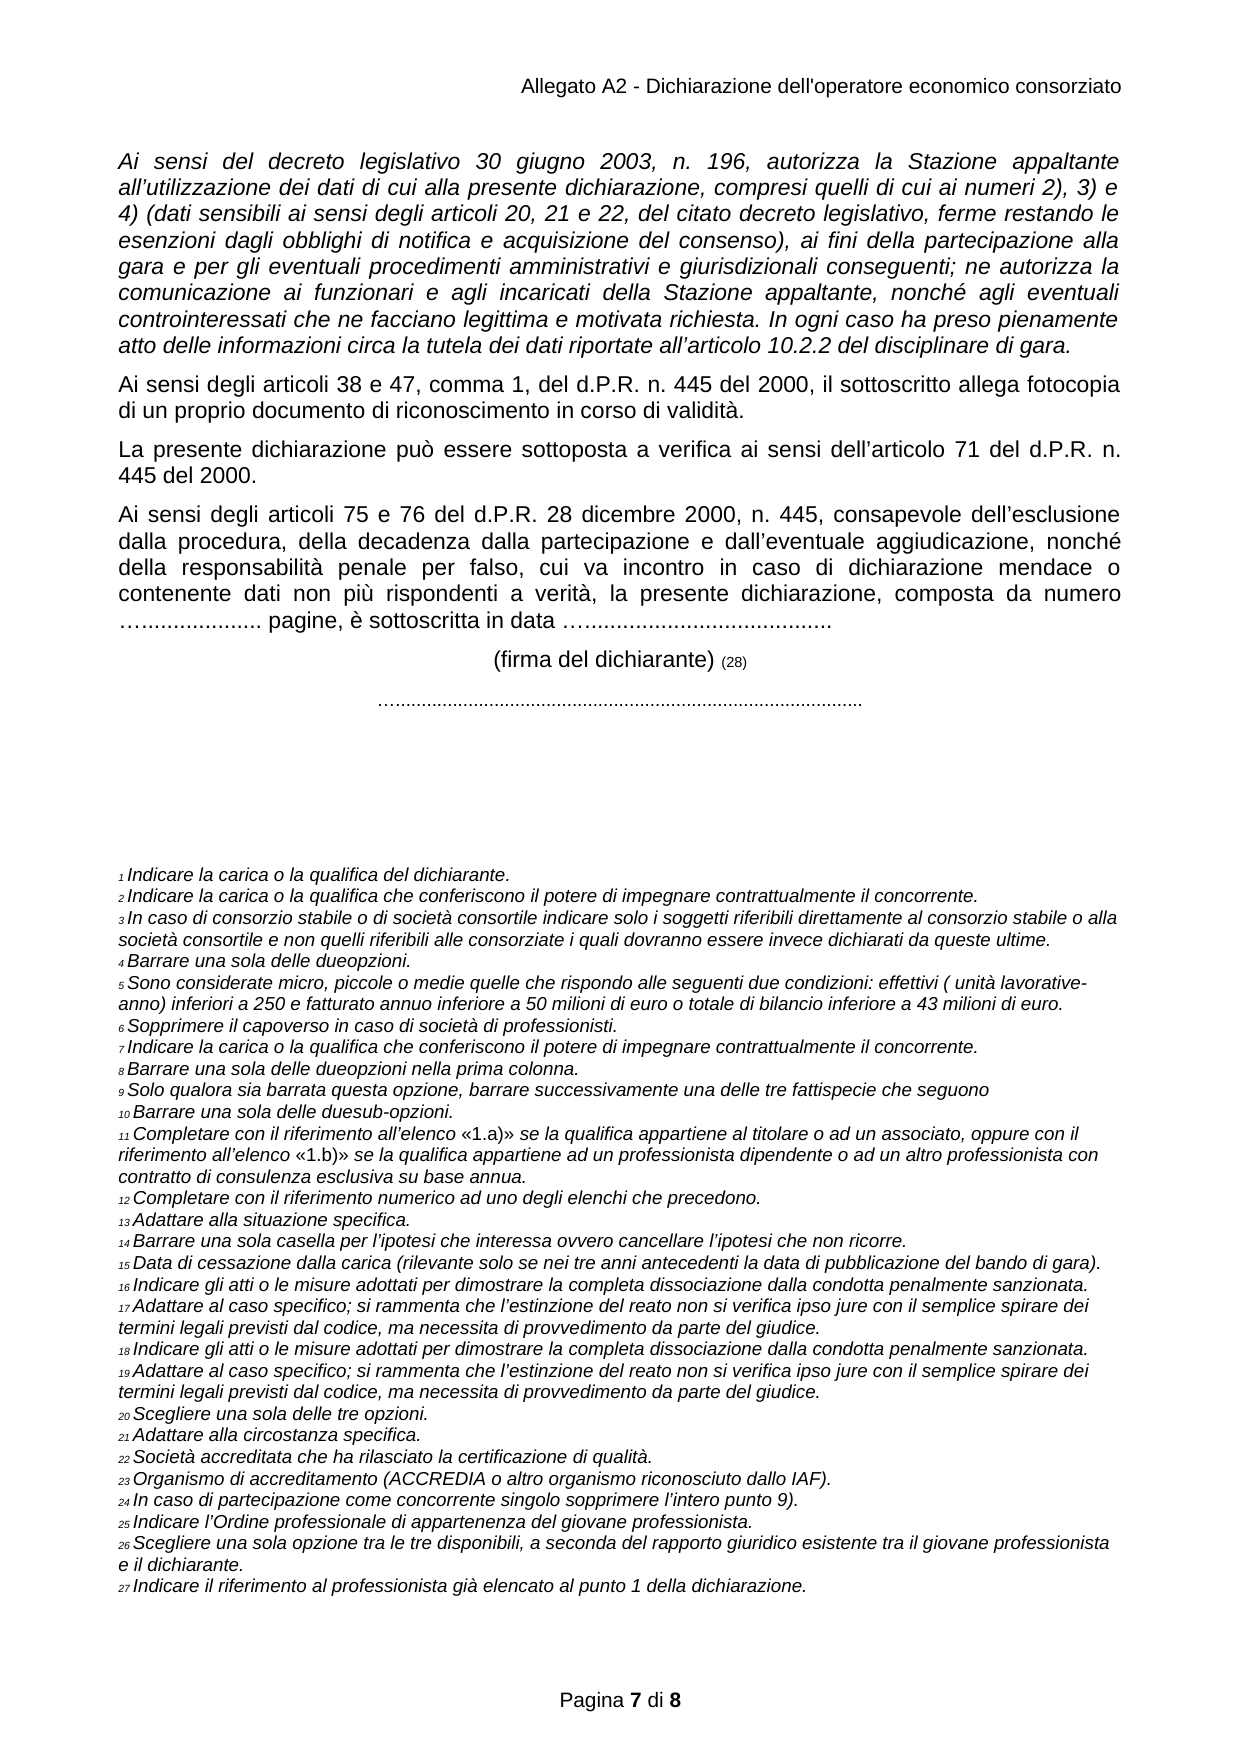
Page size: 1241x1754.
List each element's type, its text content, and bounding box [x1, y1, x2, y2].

text 10 Barrare una sola delle duesub-opzioni. [118, 1101, 1122, 1122]
text 20 Scegliere una sola delle tre opzioni. [118, 1403, 1122, 1424]
text 7 Indicare la carica o la qualifica che conferiscono il potere di impegnare contrattualmente il concorrente. [118, 1036, 1122, 1058]
text 8 Barrare una sola delle dueopzioni nella prima colonna. [118, 1058, 1122, 1079]
text 17 Adattare al caso specifico; si rammenta che l’estinzione del reato non si verifica ipso jure con il semplice spirare dei termini legali previsti dal codice, ma necessita di provvedimento da parte del giudice. [118, 1295, 1122, 1338]
text Ai sensi degli articoli 38 e 47, comma 1, del d.P.R. n. 445 del 2000, il sottoscritto allega fotocopia di un proprio documento di riconoscimento in corso di validità. [118, 371, 1122, 424]
text 26 Scegliere una sola opzione tra le tre disponibili, a seconda del rapporto giuridico esistente tra il giovane professionista e il dichiarante. [118, 1532, 1122, 1575]
text Ai sensi del decreto legislativo 30 giugno 2003, n. 196, autorizza la Stazione appaltante all’utilizzazione dei dati di cui alla presente dichiarazione, compresi quelli di cui ai numeri 2), 3) e 4) (dati sensibili ai sensi degli articoli 20, 21 e 22, del citato decreto legislativo, ferme restando le esenzioni dagli obblighi di notifica e acquisizione del consenso), ai fini della partecipazione alla gara e per gli eventuali procedimenti amministrativi e giurisdizionali conseguenti; ne autorizza la comunicazione ai funzionari e agli incaricati della Stazione appaltante, nonché agli eventuali controinteressati che ne facciano legittima e motivata richiesta. In ogni caso ha preso pienamente atto delle informazioni circa la tutela dei dati riportate all’articolo 10.2.2 del disciplinare di gara. [118, 148, 1122, 358]
text (firma del dichiarante) (28) [118, 646, 1122, 672]
text 12 Completare con il riferimento numerico ad uno degli elenchi che precedono. [118, 1187, 1122, 1209]
text ….......................................................................................... [118, 689, 1122, 710]
text 18 Indicare gli atti o le misure adottati per dimostrare la completa dissociazione dalla condotta penalmente sanzionata. [118, 1338, 1122, 1359]
text 27 Indicare il riferimento al professionista già elencato al punto 1 della dichiarazione. [118, 1575, 1122, 1597]
text 14 Barrare una sola casella per l’ipotesi che interessa ovvero cancellare l’ipotesi che non ricorre. [118, 1230, 1122, 1252]
text La presente dichiarazione può essere sottoposta a verifica ai sensi dell’articolo 71 del d.P.R. n. 445 del 2000. [118, 436, 1122, 489]
text 4 Barrare una sola delle dueopzioni. [118, 950, 1122, 971]
text 23 Organismo di accreditamento (ACCREDIA o altro organismo riconosciuto dallo IAF). [118, 1467, 1122, 1489]
text 21 Adattare alla circostanza specifica. [118, 1424, 1122, 1446]
text 6 Sopprimere il capoverso in caso di società di professionisti. [118, 1014, 1122, 1036]
text 9 Solo qualora sia barrata questa opzione, barrare successivamente una delle tre fattispecie che seguono [118, 1079, 1122, 1101]
text Ai sensi degli articoli 75 e 76 del d.P.R. 28 dicembre 2000, n. 445, consapevole dell’esclusione dalla procedura, della decadenza dalla partecipazione e dall’eventuale aggiudicazione, nonché della responsabilità penale per falso, cui va incontro in caso di dichiarazione mendace o contenente dati non più rispondenti a verità, la presente dichiarazione, composta da numero …................... pagine, è sottoscritta in data …....................................... [118, 501, 1122, 633]
text 15 Data di cessazione dalla carica (rilevante solo se nei tre anni antecedenti la data di pubblicazione del bando di gara). [118, 1252, 1122, 1273]
text 19 Adattare al caso specifico; si rammenta che l’estinzione del reato non si verifica ipso jure con il semplice spirare dei termini legali previsti dal codice, ma necessita di provvedimento da parte del giudice. [118, 1359, 1122, 1403]
text 16 Indicare gli atti o le misure adottati per dimostrare la completa dissociazione dalla condotta penalmente sanzionata. [118, 1273, 1122, 1295]
text 22 Società accreditata che ha rilasciato la certificazione di qualità. [118, 1446, 1122, 1467]
text 1 Indicare la carica o la qualifica del dichiarante. [118, 864, 1122, 885]
text 11 Completare con il riferimento all’elenco «1.a)» se la qualifica appartiene al titolare o ad un associato, oppure con il riferimento all’elenco «1.b)» se la qualifica appartiene ad un professionista dipendente o ad un altro professionista con contratto di consulenza esclusiva su base annua. [118, 1122, 1122, 1187]
text 25 Indicare l’Ordine professionale di appartenenza del giovane professionista. [118, 1511, 1122, 1532]
text 24 In caso di partecipazione come concorrente singolo sopprimere l’intero punto 9). [118, 1489, 1122, 1511]
text 2 Indicare la carica o la qualifica che conferiscono il potere di impegnare contrattualmente il concorrente. [118, 885, 1122, 907]
text 13 Adattare alla situazione specifica. [118, 1209, 1122, 1230]
text 5 Sono considerate micro, piccole o medie quelle che rispondo alle seguenti due condizioni: effettivi ( unità lavorative-anno) inferiori a 250 e fatturato annuo inferiore a 50 milioni di euro o totale di bilancio inferiore a 43 milioni di euro. [118, 971, 1122, 1014]
text 3 In caso di consorzio stabile o di società consortile indicare solo i soggetti riferibili direttamente al consorzio stabile o alla società consortile e non quelli riferibili alle consorziate i quali dovranno essere invece dichiarati da queste ultime. [118, 907, 1122, 950]
